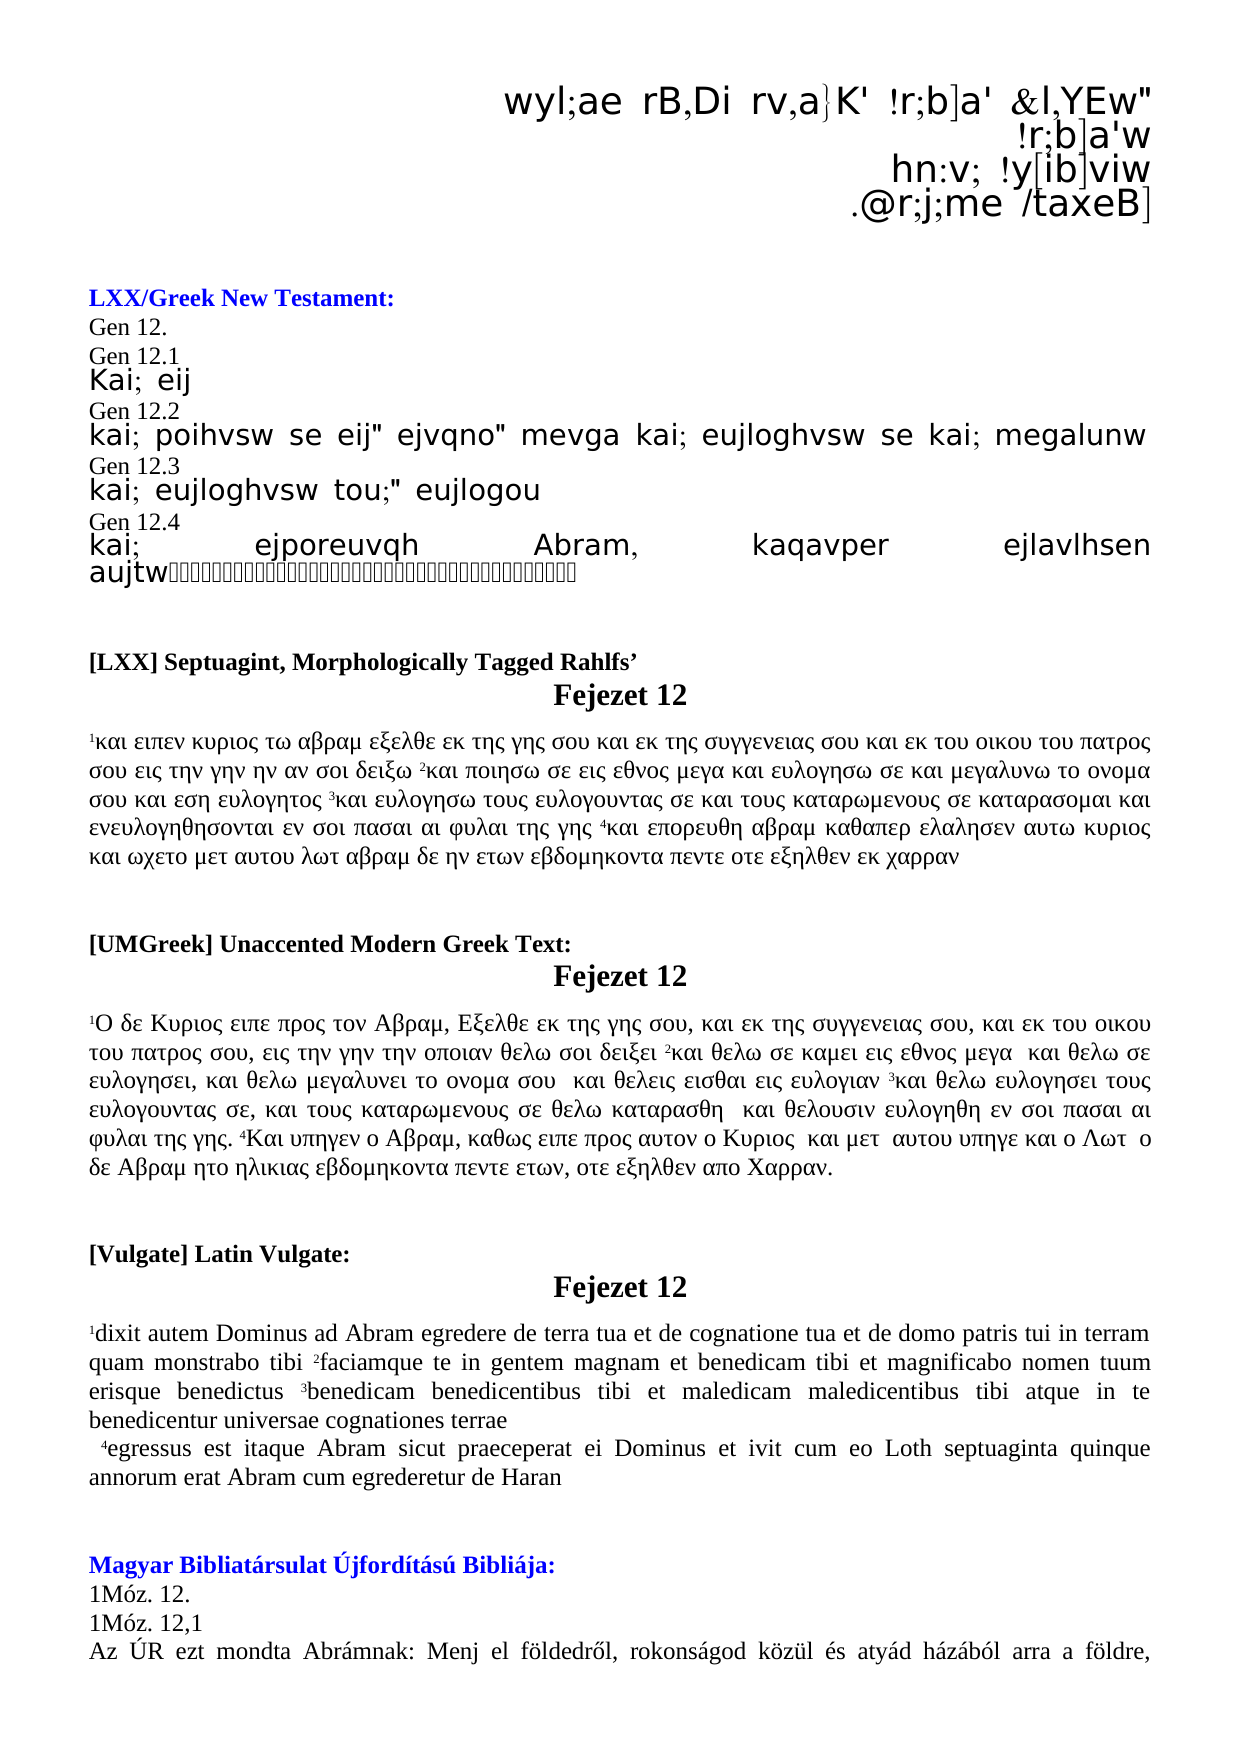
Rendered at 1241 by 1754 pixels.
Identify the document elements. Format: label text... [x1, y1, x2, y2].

text kai; eujloghvsw tou;" eujlogou [88, 480, 1152, 507]
text !r;b]a'w [88, 122, 1083, 156]
text LXX/Greek New Testament: [88, 283, 1152, 312]
text Fejezet 12 [88, 676, 1152, 712]
text Gen 12.1 [88, 341, 1152, 370]
text wyl;ae rB,Di rv,a}K' !r;b]a' &l,YEw" [88, 88, 1152, 122]
text 1και ειπεν κυριος τω αβραμ εξελθε εκ της γης σου και εκ της συγγενειας σου και εκ του οικου του πατρος σου εις την γην ην αν σοι δειξω 2και ποιησω σε εις εθνος μεγα και ευλογησω σε και μεγαλυνω το ονομα σου και εση ευλογητος 3και ευλογησω τους ευλογουντας σε και τους καταρωμενους σε καταρασομαι και ενευλογηθησονται εν σοι πασαι αι φυλαι της γης 4και επορευθη αβραμ καθαπερ ελαλησεν αυτω κυριος και ωχετο μετ αυτου λωτ αβραμ δε ην ετων εβδομηκοντα πεντε οτε εξηλθεν εκ χαρραν [88, 726, 1152, 870]
text 1dixit autem Dominus ad Abram egredere de terra tua et de cognatione tua et de domo patris tui in terram quam monstrabo tibi 2faciamque te in gentem magnam et benedicam tibi et magnificabo nomen tuum erisque benedictus 3benedicam benedicentibus tibi et maledicam maledicentibus tibi atque in te benedicentur universae cognationes terrae [88, 1318, 1152, 1433]
text Kai; eij [88, 370, 1152, 396]
text Gen 12.2 [88, 396, 1152, 425]
text Az ÚR ezt mondta Abrámnak: Menj el földedről, rokonságod közül és atyád házából arra a földre, [88, 1636, 1152, 1665]
text [Vulgate] Latin Vulgate: [88, 1239, 1152, 1268]
text .@r;j;me /taxeB] [88, 190, 1152, 224]
text Magyar Bibliatársulat Újfordítású Bibliája: [88, 1550, 1152, 1579]
text hn:v; !y[ib]viw [88, 156, 1152, 190]
text 1Ο δε Κυριος ειπε προς τον Αβραμ, Εξελθε εκ της γης σου, και εκ της συγγενειας σου, και εκ του οικου του πατρος σου, εις την γην την οποιαν θελω σοι δειξει 2και θελω σε καμει εις εθνος μεγα και θελω σε ευλογησει, και θελω μεγαλυνει το ονομα σου και θελεις εισθαι εις ευλογιαν 3και θελω ευλογησει τους ευλογουντας σε, και τους καταρωμενους σε θελω καταρασθη και θελουσιν ευλογηθη εν σοι πασαι αι φυλαι της γης. 4Και υπηγεν ο Αβραμ, καθως ειπε προς αυτον ο Κυριος και μετ αυτου υπηγε και ο Λωτ ο δε Αβραμ ητο ηλικιας εβδομηκοντα πεντε ετων, οτε εξηλθεν απο Χαρραν. [88, 1008, 1152, 1181]
text 1Móz. 12,1 [88, 1608, 1152, 1636]
text kai; poihvsw se eij" ejvqno" mevga kai; eujloghvsw se kai; megalunw [88, 425, 1152, 451]
text !r;b]a'w [1085, 122, 1152, 156]
text Fejezet 12 [88, 958, 1152, 993]
text 4egressus est itaque Abram sicut praeceperat ei Dominus et ivit cum eo Loth septuaginta quinque annorum erat Abram cum egrederetur de Haran [88, 1433, 1152, 1491]
text [UMGreek] Unaccented Modern Greek Text: [88, 929, 1152, 958]
text Gen 12.4 [88, 507, 1152, 535]
text Gen 12.3 [88, 451, 1152, 480]
text Gen 12. [88, 312, 1152, 341]
text Fejezet 12 [88, 1268, 1152, 1304]
text [LXX] Septuagint, Morphologically Tagged Rahlfs’ [88, 647, 1152, 676]
text kai; ejporeuvqh Abram, kaqavper ejlavlhsen aujtw [88, 535, 1152, 588]
text 1Móz. 12. [88, 1579, 1152, 1608]
